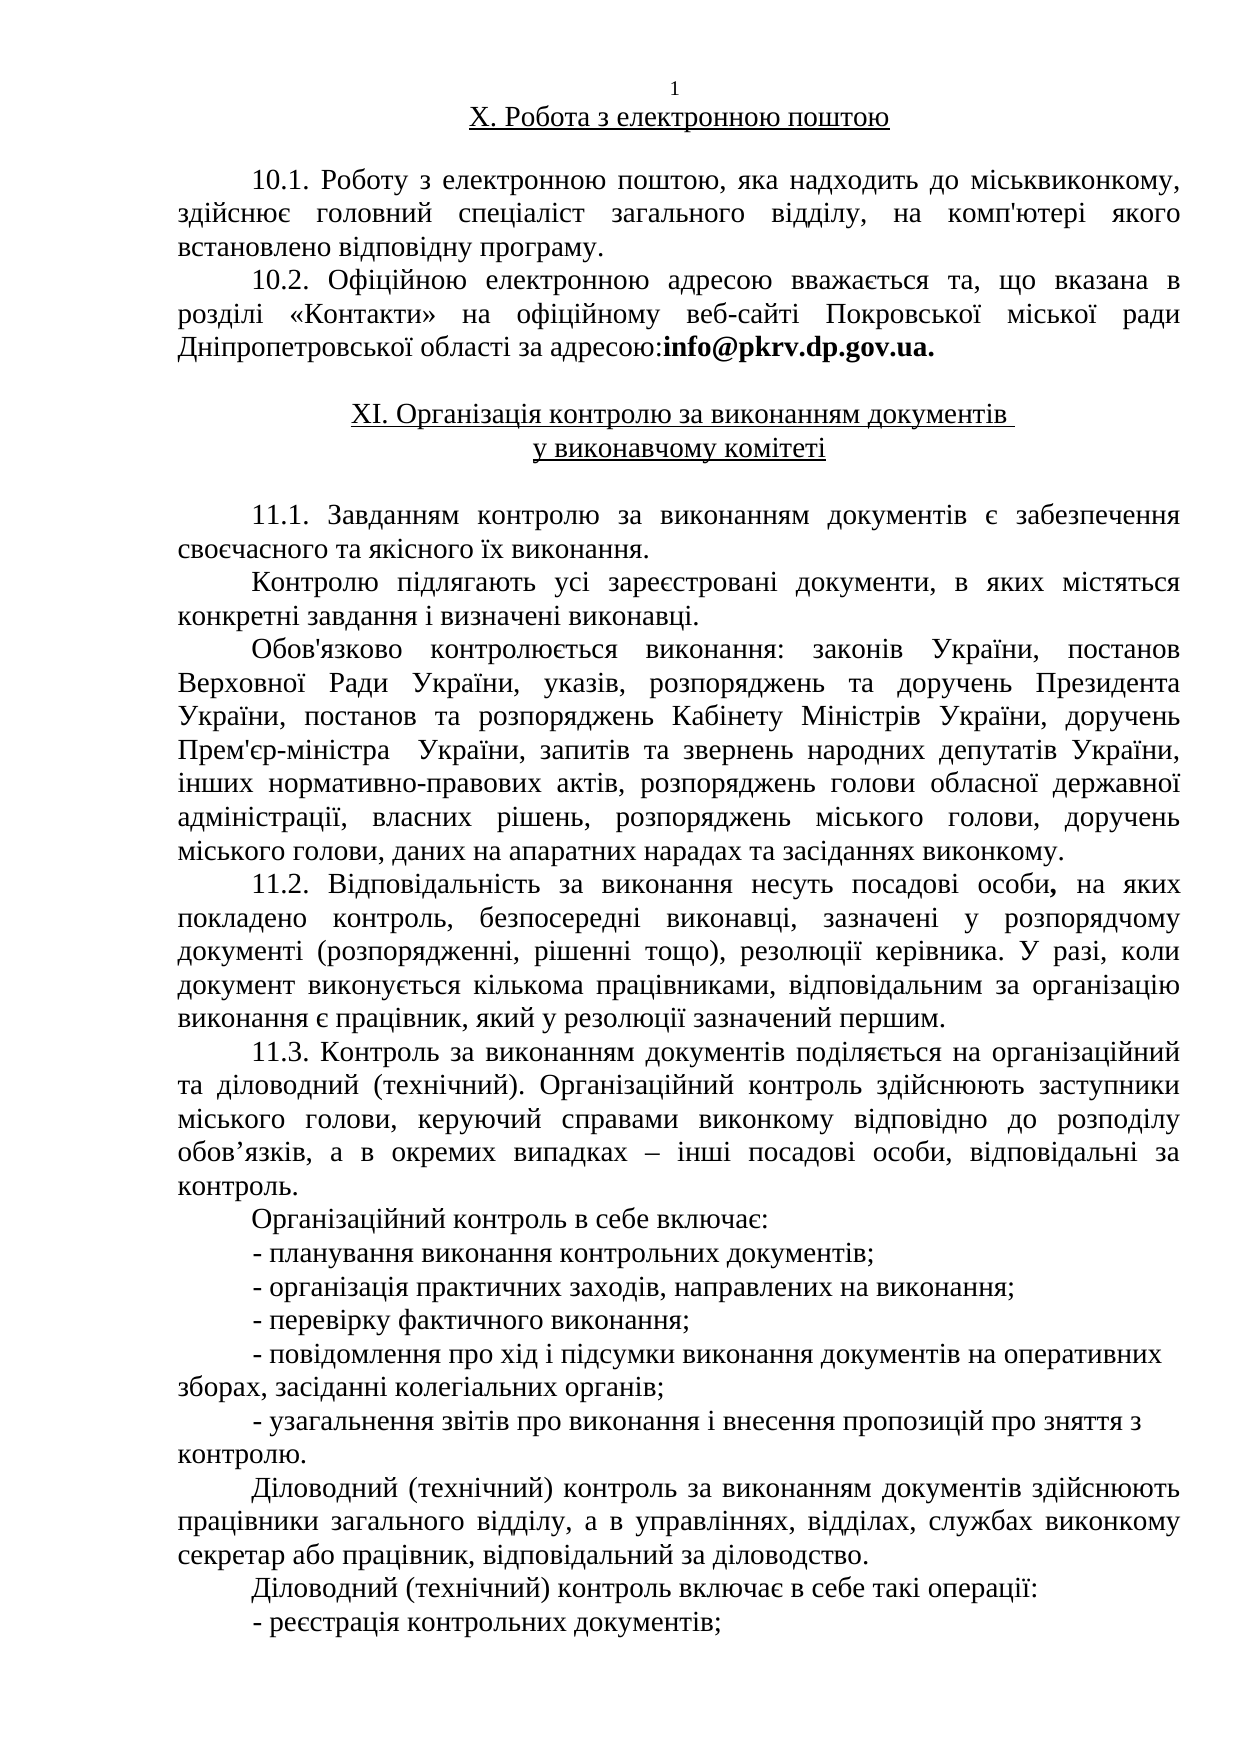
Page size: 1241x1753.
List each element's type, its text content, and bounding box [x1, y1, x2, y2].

text - перевірку фактичного виконання; [177, 1302, 1181, 1336]
text 10.2. Офіційною електронною адресою вважається та, що вказана в розділі «Контакти» на офіційному веб-сайті Покровської міської ради Дніпропетровської області за адресою:info@pkrv.dp.gov.ua. [177, 262, 1181, 363]
text 10.1. Роботу з електронною поштою, яка надходить до міськвиконкому, здійснює головний спеціаліст загального відділу, на комп'ютері якого встановлено відповідну програму. [177, 162, 1181, 262]
text - узагальнення звітів про виконання і внесення пропозицій про зняття з контролю. [177, 1403, 1181, 1470]
text Контролю підлягають усі зареєстровані документи, в яких містяться конкретні завдання і визначені виконавці. [177, 564, 1181, 631]
text - організація практичних заходів, направлених на виконання; [177, 1269, 1181, 1302]
text - повідомлення про хід і підсумки виконання документів на оперативних зборах, засіданні колегіальних органів; [177, 1336, 1181, 1403]
text Діловодний (технічний) контроль включає в себе такі операції: [177, 1571, 1181, 1604]
text - реєстрація контрольних документів; [177, 1604, 1181, 1638]
text Х. Робота з електронною поштою [177, 99, 1181, 133]
text Організаційний контроль в себе включає: [177, 1202, 1181, 1235]
text Обов'язково контролюється виконання: законів України, постанов Верховної Ради України, указів, розпоряджень та доручень Президента України, постанов та розпоряджень Кабінету Міністрів України, доручень Прем'єр-міністра України, запитів та звернень народних депутатів України, інших нормативно-правових актів, розпоряджень голови обласної державної адміністрації, власних рішень, розпоряджень міського голови, доручень міського голови, даних на апаратних нарадах та засіданнях виконкому. [177, 631, 1181, 866]
text 11.3. Контроль за виконанням документів поділяється на організаційний та діловодний (технічний). Організаційний контроль здійснюють заступники міського голови, керуючий справами виконкому відповідно до розподілу обов’язків, а в окремих випадках – інші посадові особи, відповідальні за контроль. [177, 1034, 1181, 1202]
text 11.2. Відповідальність за виконання несуть посадові особи, на яких покладено контроль, безпосередні виконавці, зазначені у розпорядчому документі (розпорядженні, рішенні тощо), резолюції керівника. У разі, коли документ виконується кількома працівниками, відповідальним за організацію виконання є працівник, який у резолюції зазначений першим. [177, 866, 1181, 1034]
text у виконавчому комітеті [177, 430, 1181, 464]
text 11.1. Завданням контролю за виконанням документів є забезпечення своєчасного та якісного їх виконання. [177, 497, 1181, 564]
text Діловодний (технічний) контроль за виконанням документів здійснюють працівники загального відділу, а в управліннях, відділах, службах виконкому секретар або працівник, відповідальний за діловодство. [177, 1470, 1181, 1571]
text XI. Організація контролю за виконанням документів [177, 397, 1181, 430]
text - планування виконання контрольних документів; [177, 1235, 1181, 1269]
